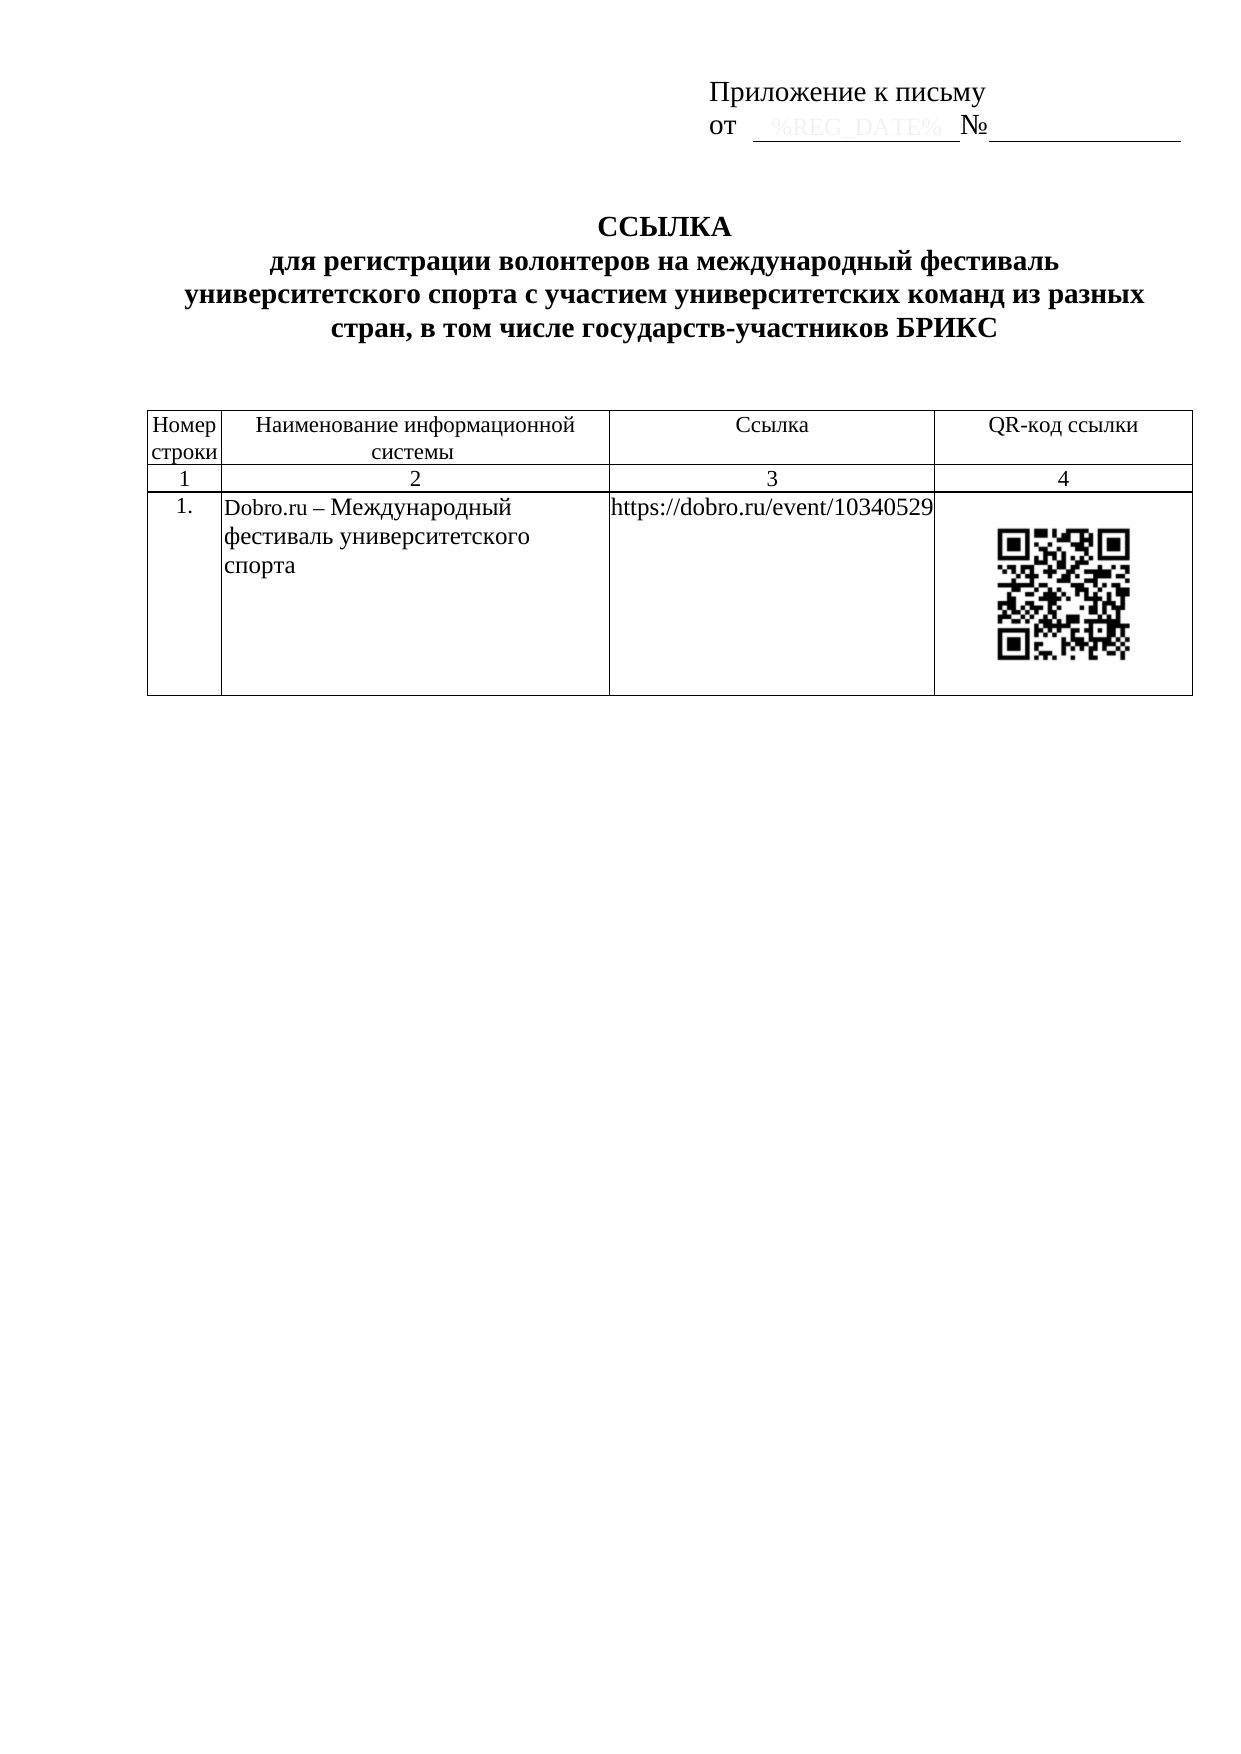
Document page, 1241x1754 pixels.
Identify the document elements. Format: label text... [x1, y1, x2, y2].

table_cell https://dobro.ru/event/10340529 [610, 493, 934, 695]
table_cell № [960, 108, 989, 141]
table_cell 4 [935, 465, 1192, 491]
table_header Ссылка [610, 411, 934, 464]
table_cell %REG_NUM% [989, 108, 1181, 141]
table_cell [148, 493, 221, 695]
table_header Приложение к письму [709, 74, 1181, 107]
table_cell [935, 493, 1192, 695]
text ССЫЛКА для регистрации волонтеров на международный фестиваль университетского спорта с участием университетских команд из разных стран, в том числе государств-участников БРИКС [148, 209, 1181, 343]
table_cell 3 [610, 465, 934, 491]
table_header Наименование информационной системы [222, 411, 609, 464]
table_cell 1 [148, 465, 221, 491]
table_cell Dоbro.ru – Международный фестиваль университетского спорта [222, 493, 609, 695]
table_cell %REG_DATE% [753, 108, 960, 141]
table_header Номер строки [148, 411, 221, 464]
table_cell от [709, 108, 753, 141]
table_cell 2 [222, 465, 609, 491]
table_header QR-код ссылки [935, 411, 1192, 464]
